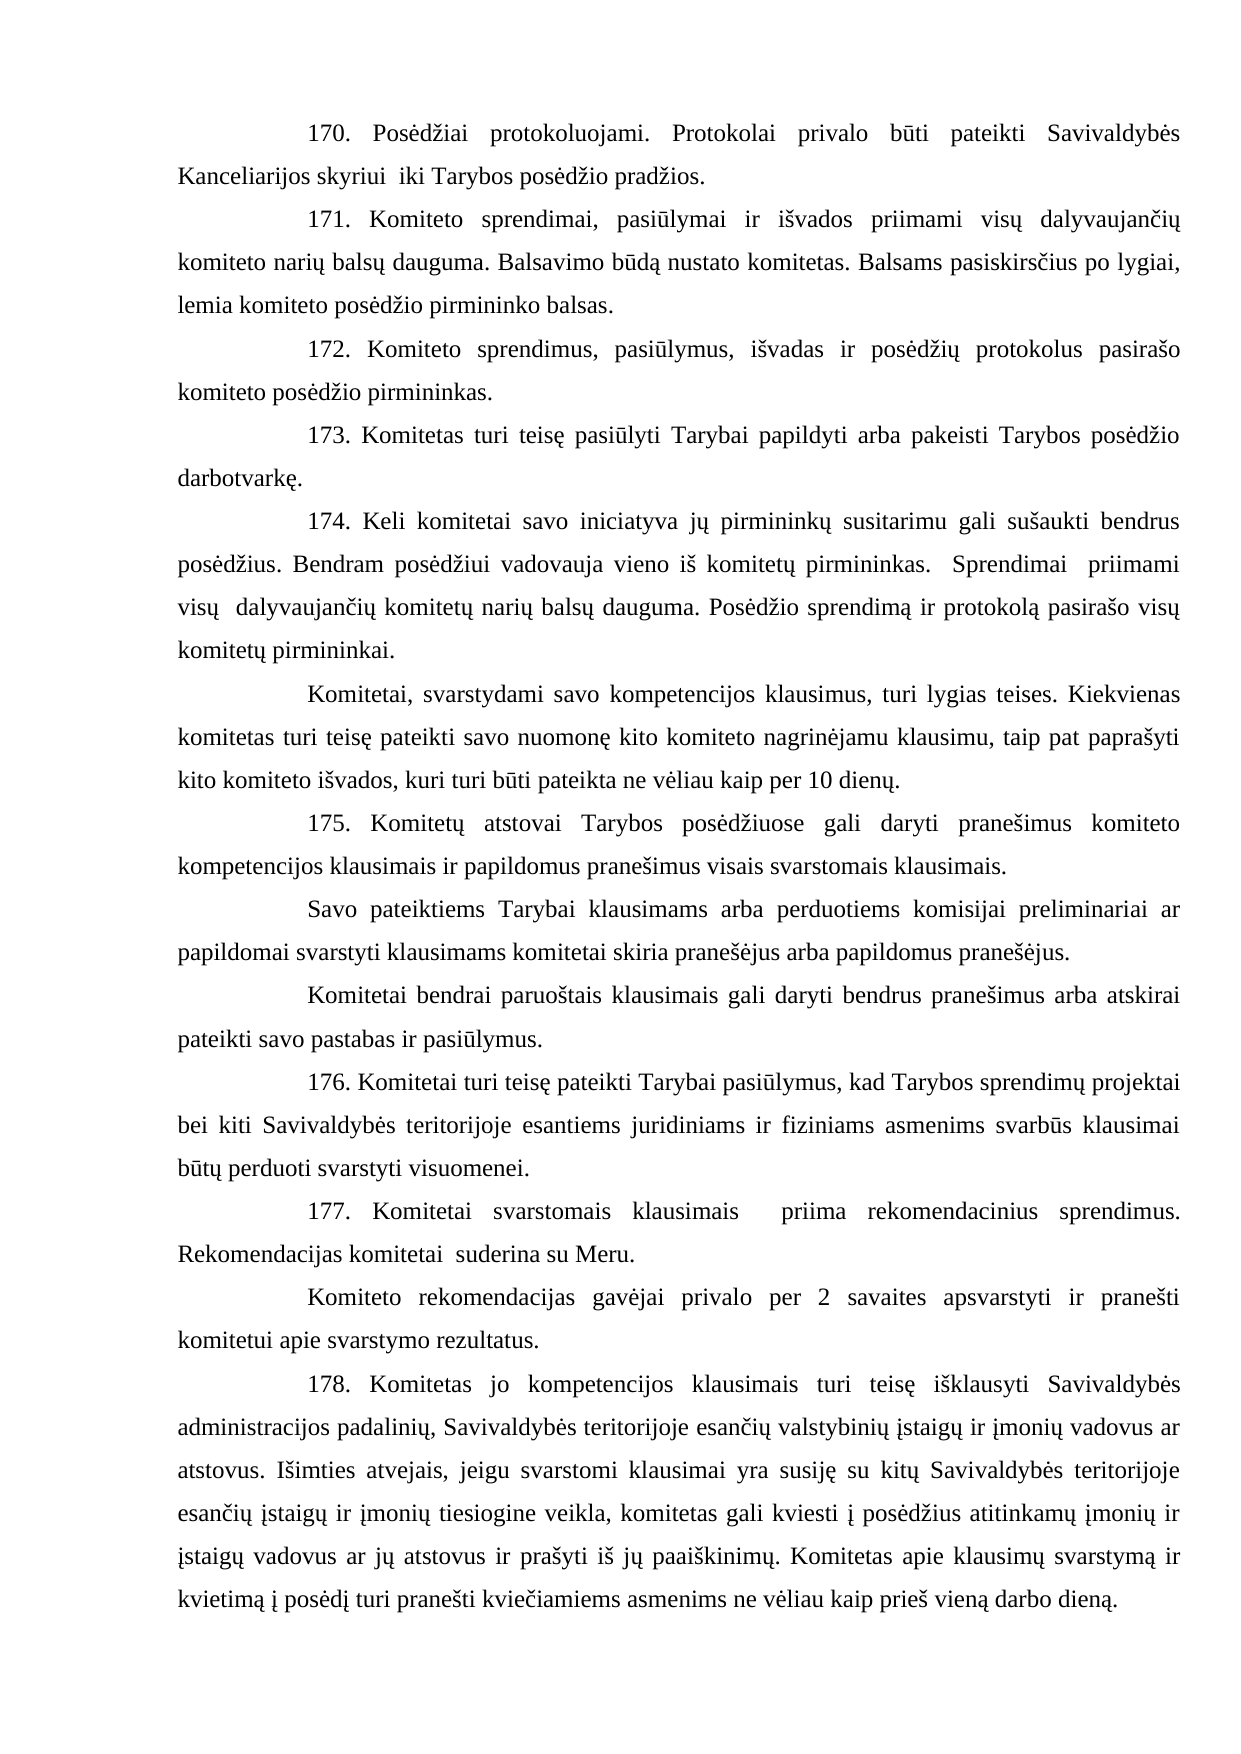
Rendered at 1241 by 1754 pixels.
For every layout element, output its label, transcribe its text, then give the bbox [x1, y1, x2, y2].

text 173. Komitetas turi teisę pasiūlyti Tarybai papildyti arba pakeisti Tarybos posėdžio darbotvarkę. [177, 420, 1181, 492]
text Komitetai, svarstydami savo kompetencijos klausimus, turi lygias teises. Kiekvienas komitetas turi teisę pateikti savo nuomonę kito komiteto nagrinėjamu klausimu, taip pat paprašyti kito komiteto išvados, kuri turi būti pateikta ne vėliau kaip per 10 dienų. [177, 679, 1181, 794]
text 177. Komitetai svarstomais klausimais priima rekomendacinius sprendimus. Rekomendacijas komitetai suderina su Meru. [177, 1196, 1181, 1268]
text 170. Posėdžiai protokoluojami. Protokolai privalo būti pateikti Savivaldybės Kanceliarijos skyriui iki Tarybos posėdžio pradžios. [177, 118, 1181, 190]
text 175. Komitetų atstovai Tarybos posėdžiuose gali daryti pranešimus komiteto kompetencijos klausimais ir papildomus pranešimus visais svarstomais klausimais. [177, 808, 1181, 880]
text 174. Keli komitetai savo iniciatyva jų pirmininkų susitarimu gali sušaukti bendrus posėdžius. Bendram posėdžiui vadovauja vieno iš komitetų pirmininkas. Sprendimai priimami visų dalyvaujančių komitetų narių balsų dauguma. Posėdžio sprendimą ir protokolą pasirašo visų komitetų pirmininkai. [177, 506, 1181, 664]
text 176. Komitetai turi teisę pateikti Tarybai pasiūlymus, kad Tarybos sprendimų projektai bei kiti Savivaldybės teritorijoje esantiems juridiniams ir fiziniams asmenims svarbūs klausimai būtų perduoti svarstyti visuomenei. [177, 1067, 1181, 1182]
text 178. Komitetas jo kompetencijos klausimais turi teisę išklausyti Savivaldybės administracijos padalinių, Savivaldybės teritorijoje esančių valstybinių įstaigų ir įmonių vadovus ar atstovus. Išimties atvejais, jeigu svarstomi klausimai yra susiję su kitų Savivaldybės teritorijoje esančių įstaigų ir įmonių tiesiogine veikla, komitetas gali kviesti į posėdžius atitinkamų įmonių ir įstaigų vadovus ar jų atstovus ir prašyti iš jų paaiškinimų. Komitetas apie klausimų svarstymą ir kvietimą į posėdį turi pranešti kviečiamiems asmenims ne vėliau kaip prieš vieną darbo dieną. [177, 1369, 1181, 1613]
text 172. Komiteto sprendimus, pasiūlymus, išvadas ir posėdžių protokolus pasirašo komiteto posėdžio pirmininkas. [177, 334, 1181, 406]
text Komiteto rekomendacijas gavėjai privalo per 2 savaites apsvarstyti ir pranešti komitetui apie svarstymo rezultatus. [177, 1282, 1181, 1354]
text Komitetai bendrai paruoštais klausimais gali daryti bendrus pranešimus arba atskirai pateikti savo pastabas ir pasiūlymus. [177, 981, 1181, 1052]
text Savo pateiktiems Tarybai klausimams arba perduotiems komisijai preliminariai ar papildomai svarstyti klausimams komitetai skiria pranešėjus arba papildomus pranešėjus. [177, 894, 1181, 966]
text 171. Komiteto sprendimai, pasiūlymai ir išvados priimami visų dalyvaujančių komiteto narių balsų dauguma. Balsavimo būdą nustato komitetas. Balsams pasiskirsčius po lygiai, lemia komiteto posėdžio pirmininko balsas. [177, 204, 1181, 319]
